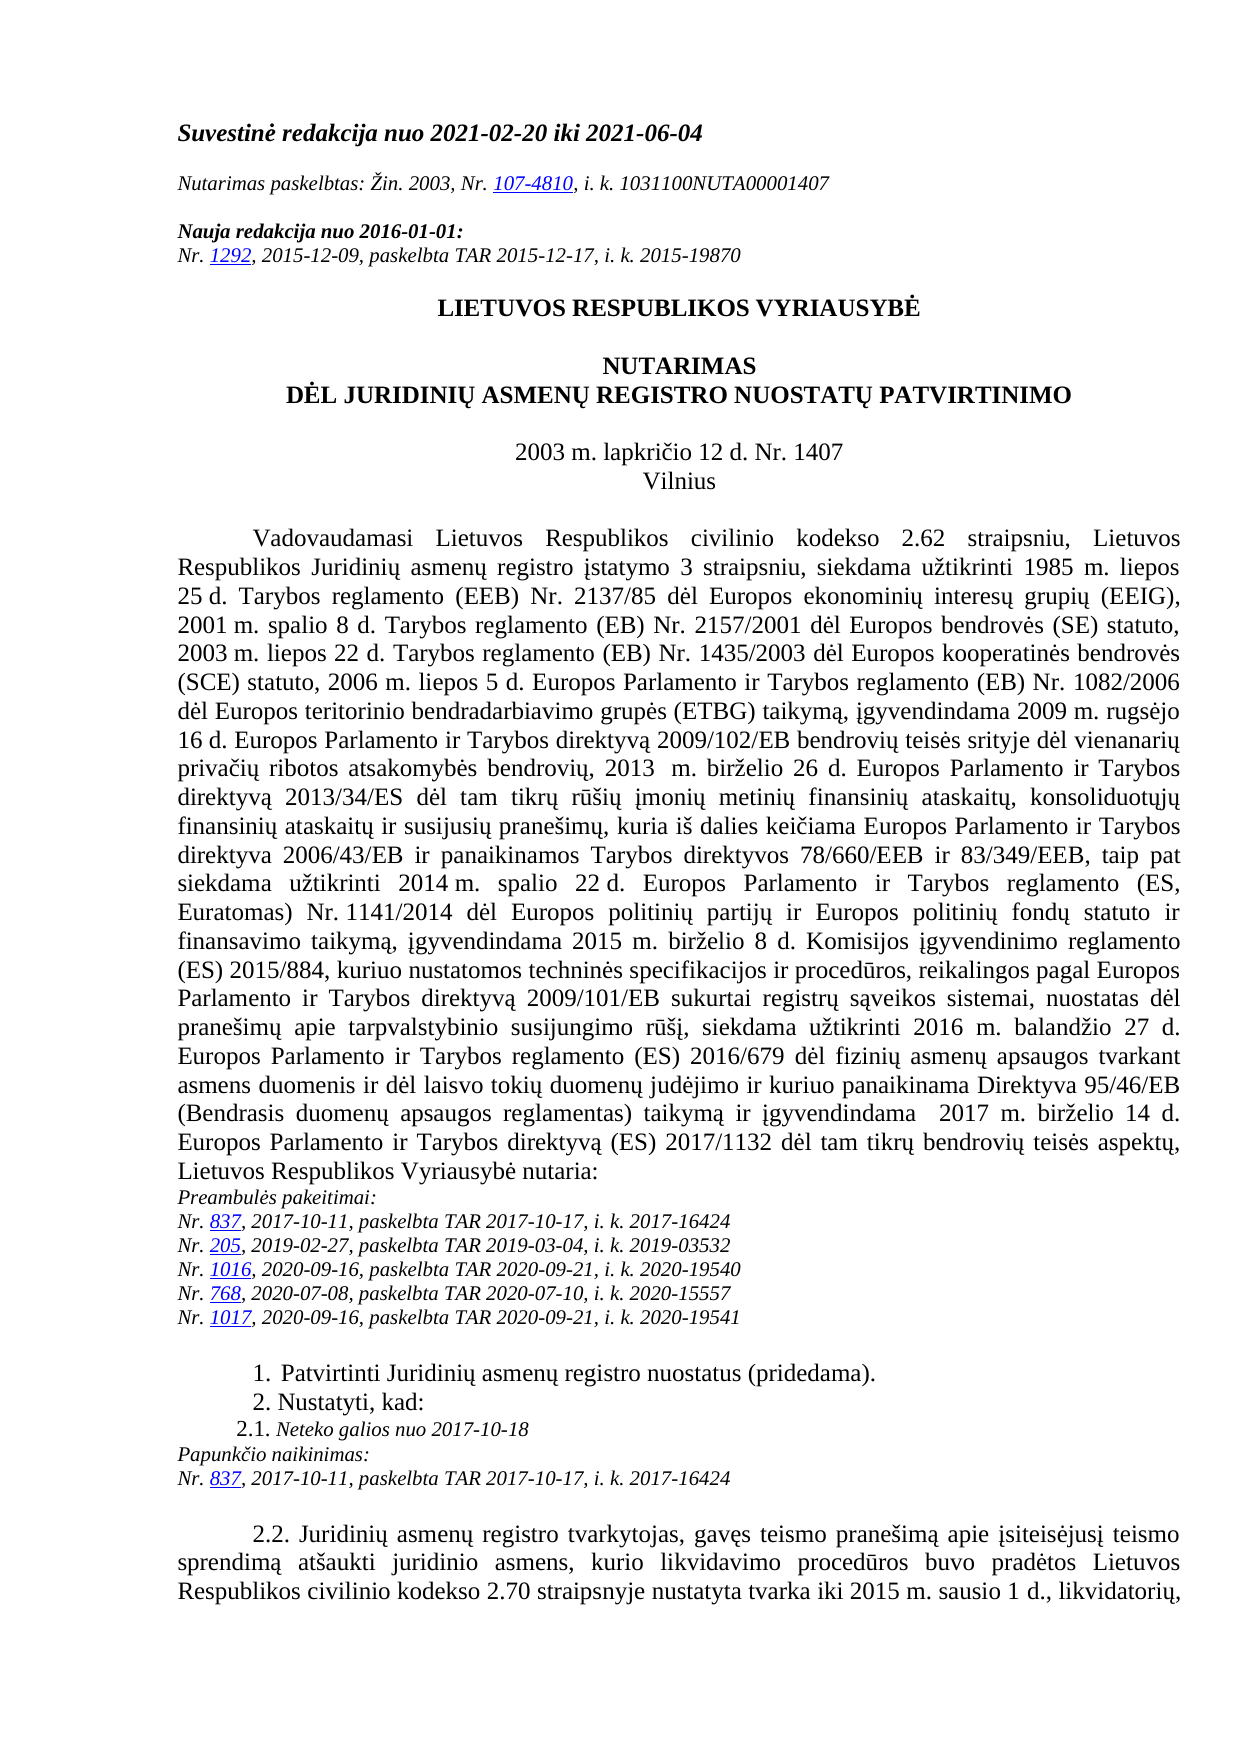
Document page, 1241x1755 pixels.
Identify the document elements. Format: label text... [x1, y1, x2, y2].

text Nr. 837, 2017-10-11, paskelbta TAR 2017-10-17, i. k. 2017-16424 [177, 1466, 1181, 1490]
text 2003 m. lapkričio 12 d. Nr. 1407 [177, 437, 1181, 466]
text Nr. 205, 2019-02-27, paskelbta TAR 2019-03-04, i. k. 2019-03532 [177, 1233, 1181, 1257]
text Nr. 1017, 2020-09-16, paskelbta TAR 2020-09-21, i. k. 2020-19541 [177, 1305, 1181, 1329]
text Vilnius [177, 466, 1181, 495]
text Preambulės pakeitimai: [177, 1185, 1181, 1209]
text 2.1. Neteko galios nuo 2017-10-18 [177, 1415, 1181, 1442]
text Vadovaudamasi Lietuvos Respublikos civilinio kodekso 2.62 straipsniu, Lietuvos Respublikos Juridinių asmenų registro įstatymo 3 straipsniu, siekdama užtikrinti 1985 m. liepos 25 d. Tarybos reglamento (EEB) Nr. 2137/85 dėl Europos ekonominių interesų grupių (EEIG), 2001 m. spalio 8 d. Tarybos reglamento (EB) Nr. 2157/2001 dėl Europos bendrovės (SE) statuto, 2003 m. liepos 22 d. Tarybos reglamento (EB) Nr. 1435/2003 dėl Europos kooperatinės bendrovės (SCE) statuto, 2006 m. liepos 5 d. Europos Parlamento ir Tarybos reglamento (EB) Nr. 1082/2006 dėl Europos teritorinio bendradarbiavimo grupės (ETBG) taikymą, įgyvendindama 2009 m. rugsėjo 16 d. Europos Parlamento ir Tarybos direktyvą 2009/102/EB bendrovių teisės srityje dėl vienanarių privačių ribotos atsakomybės bendrovių, 2013 m. birželio 26 d. Europos Parlamento ir Tarybos direktyvą 2013/34/ES dėl tam tikrų rūšių įmonių metinių finansinių ataskaitų, konsoliduotųjų finansinių ataskaitų ir susijusių pranešimų, kuria iš dalies keičiama Europos Parlamento ir Tarybos direktyva 2006/43/EB ir panaikinamos Tarybos direktyvos 78/660/EEB ir 83/349/EEB, taip pat siekdama užtikrinti 2014 m. spalio 22 d. Europos Parlamento ir Tarybos reglamento (ES, Euratomas) Nr. 1141/2014 dėl Europos politinių partijų ir Europos politinių fondų statuto ir finansavimo taikymą, įgyvendindama 2015 m. birželio 8 d. Komisijos įgyvendinimo reglamento (ES) 2015/884, kuriuo nustatomos techninės specifikacijos ir procedūros, reikalingos pagal Europos Parlamento ir Tarybos direktyvą 2009/101/EB sukurtai registrų sąveikos sistemai, nuostatas dėl pranešimų apie tarpvalstybinio susijungimo rūšį, siekdama užtikrinti 2016 m. balandžio 27 d. Europos Parlamento ir Tarybos reglamento (ES) 2016/679 dėl fizinių asmenų apsaugos tvarkant asmens duomenis ir dėl laisvo tokių duomenų judėjimo ir kuriuo panaikinama Direktyva 95/46/EB (Bendrasis duomenų apsaugos reglamentas) taikymą ir įgyvendindama 2017 m. birželio 14 d. Europos Parlamento ir Tarybos direktyvą (ES) 2017/1132 dėl tam tikrų bendrovių teisės aspektų, Lietuvos Respublikos Vyriausybė nutaria: [177, 523, 1181, 1185]
text LIETUVOS RESPUBLIKOS VYRIAUSYBĖ [177, 293, 1181, 322]
text 2. Nustatyti, kad: [177, 1387, 1181, 1415]
text Nr. 1016, 2020-09-16, paskelbta TAR 2020-09-21, i. k. 2020-19540 [177, 1257, 1181, 1281]
text Nutarimas paskelbtas: Žin. 2003, Nr. 107-4810, i. k. 1031100NUTA00001407 [177, 171, 1181, 195]
text 2.2. Juridinių asmenų registro tvarkytojas, gavęs teismo pranešimą apie įsiteisėjusį teismo sprendimą atšaukti juridinio asmens, kurio likvidavimo procedūros buvo pradėtos Lietuvos Respublikos civilinio kodekso 2.70 straipsnyje nustatyta tvarka iki 2015 m. sausio 1 d., likvidatorių, [177, 1519, 1181, 1605]
text Suvestinė redakcija nuo 2021-02-20 iki 2021-06-04 [177, 118, 1181, 147]
text Nr. 768, 2020-07-08, paskelbta TAR 2020-07-10, i. k. 2020-15557 [177, 1281, 1181, 1305]
text Nr. 837, 2017-10-11, paskelbta TAR 2017-10-17, i. k. 2017-16424 [177, 1209, 1181, 1233]
text Papunkčio naikinimas: [177, 1442, 1181, 1466]
text Nauja redakcija nuo 2016-01-01: [177, 219, 1181, 243]
text 1. Patvirtinti Juridinių asmenų registro nuostatus (pridedama). [177, 1358, 1181, 1387]
text NUTARIMAS [177, 351, 1181, 380]
text Nr. 1292, 2015-12-09, paskelbta TAR 2015-12-17, i. k. 2015-19870 [177, 243, 1181, 267]
text DĖL JURIDINIŲ ASMENŲ REGISTRO NUOSTATŲ PATVIRTINIMO [177, 380, 1181, 408]
